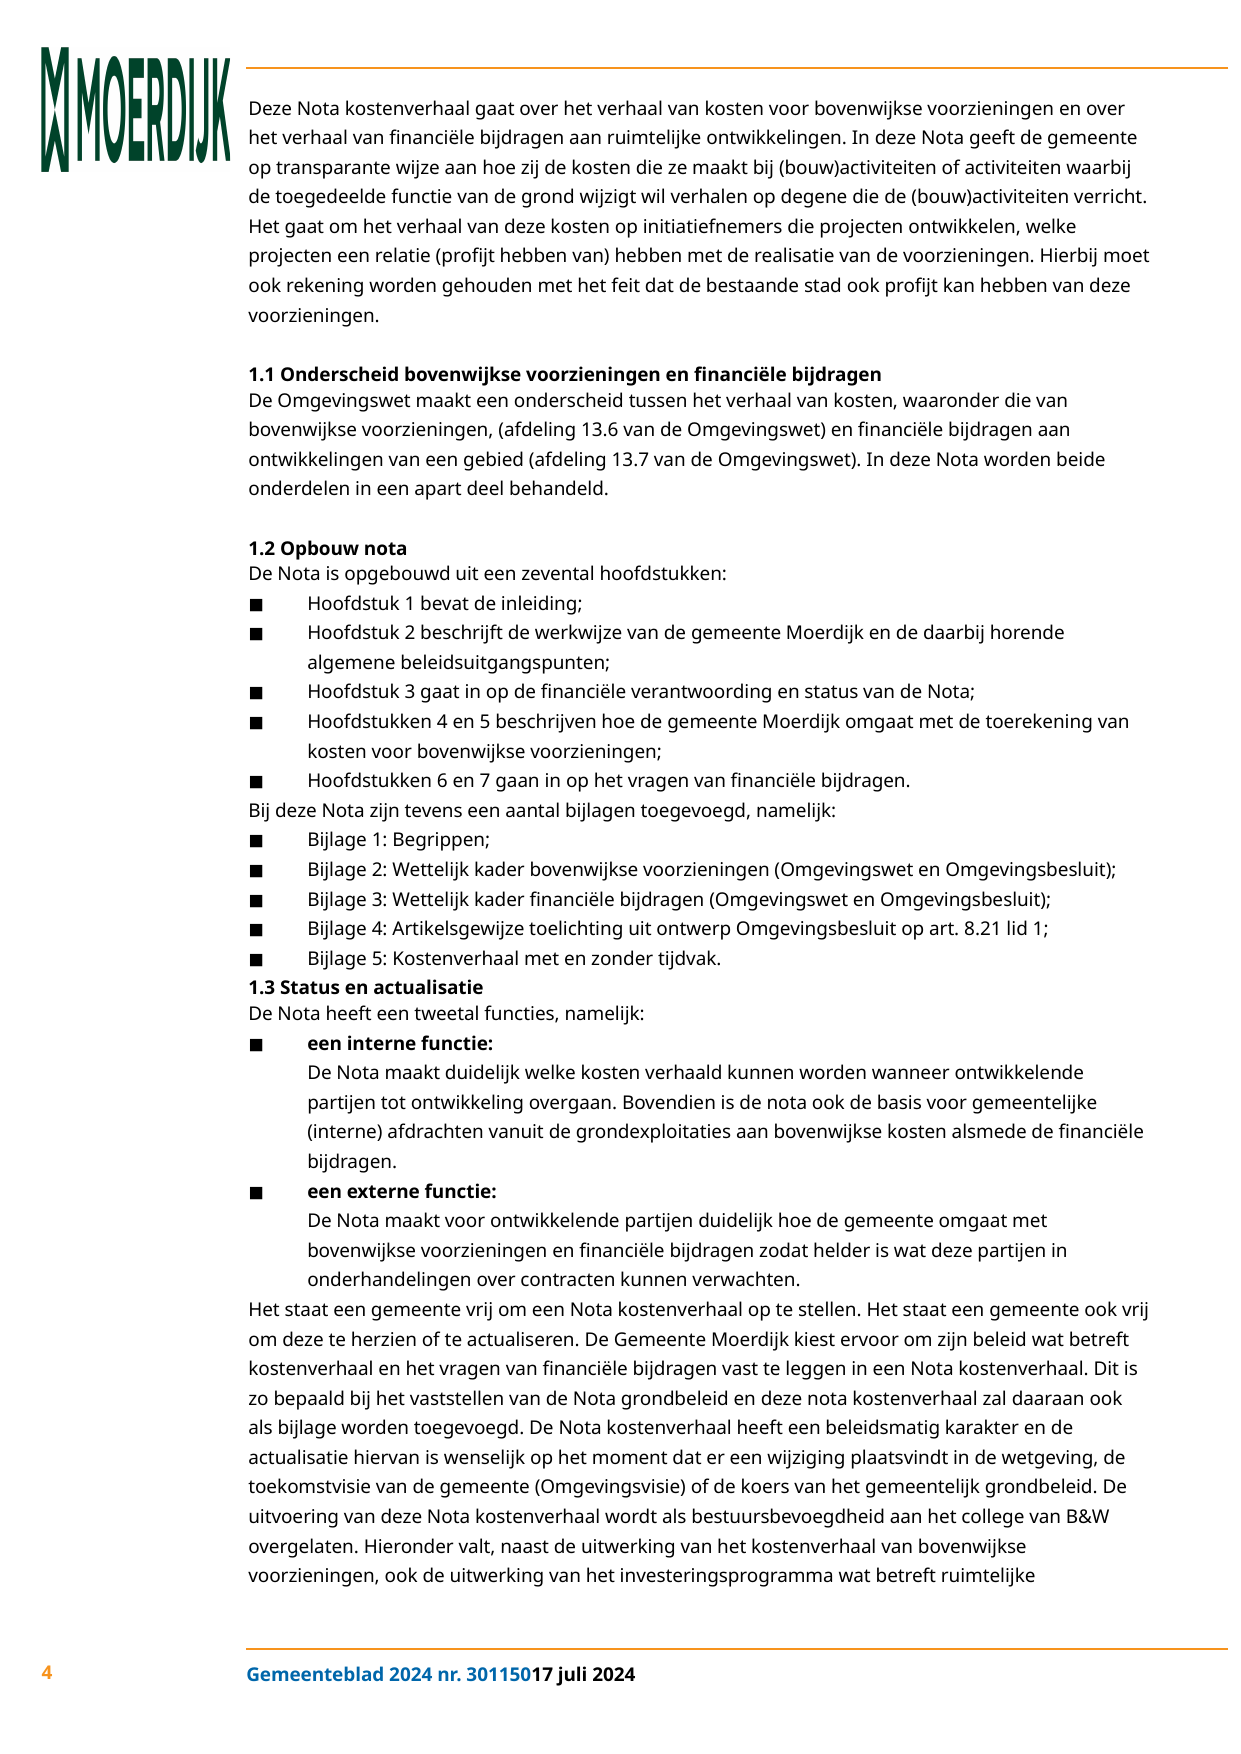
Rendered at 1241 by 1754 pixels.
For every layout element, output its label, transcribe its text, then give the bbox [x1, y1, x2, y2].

list Bijlage 1: Begrippen; [248, 827, 1152, 852]
list Bijlage 3: Wettelijk kader financiële bijdragen (Omgevingswet en Omgevingsbesluit); [248, 886, 1152, 912]
list Hoofdstuk 2 beschrijft de werkwijze van de gemeente Moerdijk en de daarbij horende algemene beleidsuitgangspunten; [248, 619, 1152, 675]
text 1.3 Status en actualisatie [248, 974, 1152, 1000]
list Hoofdstukken 6 en 7 gaan in op het vragen van financiële bijdragen. [248, 767, 1152, 793]
list De Nota maakt duidelijk welke kosten verhaald kunnen worden wanneer ontwikkelende partijen tot ontwikkeling overgaan. Bovendien is de nota ook de basis voor gemeentelijke (interne) afdrachten vanuit de grondexploitaties aan bovenwijkse kosten alsmede de financiële bijdragen. [248, 1059, 1152, 1174]
text 1.1 Onderscheid bovenwijkse voorzieningen en financiële bijdragen [248, 361, 1152, 387]
list Hoofdstuk 3 gaat in op de financiële verantwoording en status van de Nota; [248, 679, 1152, 704]
text De Omgevingswet maakt een onderscheid tussen het verhaal van kosten, waaronder die van bovenwijkse voorzieningen, (afdeling 13.6 van de Omgevingswet) en financiële bijdragen aan ontwikkelingen van een gebied (afdeling 13.7 van de Omgevingswet). In deze Nota worden beide onderdelen in een apart deel behandeld. [248, 387, 1152, 501]
text De Nota is opgebouwd uit een zevental hoofdstukken: [248, 560, 1152, 586]
text Bij deze Nota zijn tevens een aantal bijlagen toegevoegd, namelijk: [248, 797, 1152, 823]
text De Nota heeft een tweetal functies, namelijk: [248, 1000, 1152, 1026]
list Bijlage 4: Artikelsgewijze toelichting uit ontwerp Omgevingsbesluit op art. 8.21 lid 1; [248, 915, 1152, 941]
list Hoofdstukken 4 en 5 beschrijven hoe de gemeente Moerdijk omgaat met de toerekening van kosten voor bovenwijkse voorzieningen; [248, 708, 1152, 764]
text Deze Nota kostenverhaal gaat over het verhaal van kosten voor bovenwijkse voorzieningen en over het verhaal van financiële bijdragen aan ruimtelijke ontwikkelingen. In deze Nota geeft de gemeente op transparante wijze aan hoe zij de kosten die ze maakt bij (bouw)activiteiten of activiteiten waarbij de toegedeelde functie van de grond wijzigt wil verhalen op degene die de (bouw)activiteiten verricht. Het gaat om het verhaal van deze kosten op initiatiefnemers die projecten ontwikkelen, welke projecten een relatie (profijt hebben van) hebben met de realisatie van de voorzieningen. Hierbij moet ook rekening worden gehouden met het feit dat de bestaande stad ook profijt kan hebben van deze voorzieningen. [248, 95, 1152, 328]
picture [41, 47, 231, 172]
list een externe functie: [248, 1178, 1152, 1203]
list Bijlage 5: Kostenverhaal met en zonder tijdvak. [248, 945, 1152, 971]
list De Nota maakt voor ontwikkelende partijen duidelijk hoe de gemeente omgaat met bovenwijkse voorzieningen en financiële bijdragen zodat helder is wat deze partijen in onderhandelingen over contracten kunnen verwachten. [248, 1207, 1152, 1292]
list een interne functie: [248, 1030, 1152, 1056]
text 1.2 Opbouw nota [248, 535, 1152, 560]
text Het staat een gemeente vrij om een Nota kostenverhaal op te stellen. Het staat een gemeente ook vrij om deze te herzien of te actualiseren. De Gemeente Moerdijk kiest ervoor om zijn beleid wat betreft kostenverhaal en het vragen van financiële bijdragen vast te leggen in een Nota kostenverhaal. Dit is zo bepaald bij het vaststellen van de Nota grondbeleid en deze nota kostenverhaal zal daaraan ook als bijlage worden toegevoegd. De Nota kostenverhaal heeft een beleidsmatig karakter en de actualisatie hiervan is wenselijk op het moment dat er een wijziging plaatsvindt in de wetgeving, de toekomstvisie van de gemeente (Omgevingsvisie) of de koers van het gemeentelijk grondbeleid. De uitvoering van deze Nota kostenverhaal wordt als bestuursbevoegdheid aan het college van B&W overgelaten. Hieronder valt, naast de uitwerking van het kostenverhaal van bovenwijkse voorzieningen, ook de uitwerking van het investeringsprogramma wat betreft ruimtelijke [248, 1296, 1152, 1588]
list Bijlage 2: Wettelijk kader bovenwijkse voorzieningen (Omgevingswet en Omgevingsbesluit); [248, 856, 1152, 882]
list Hoofdstuk 1 bevat de inleiding; [248, 590, 1152, 616]
